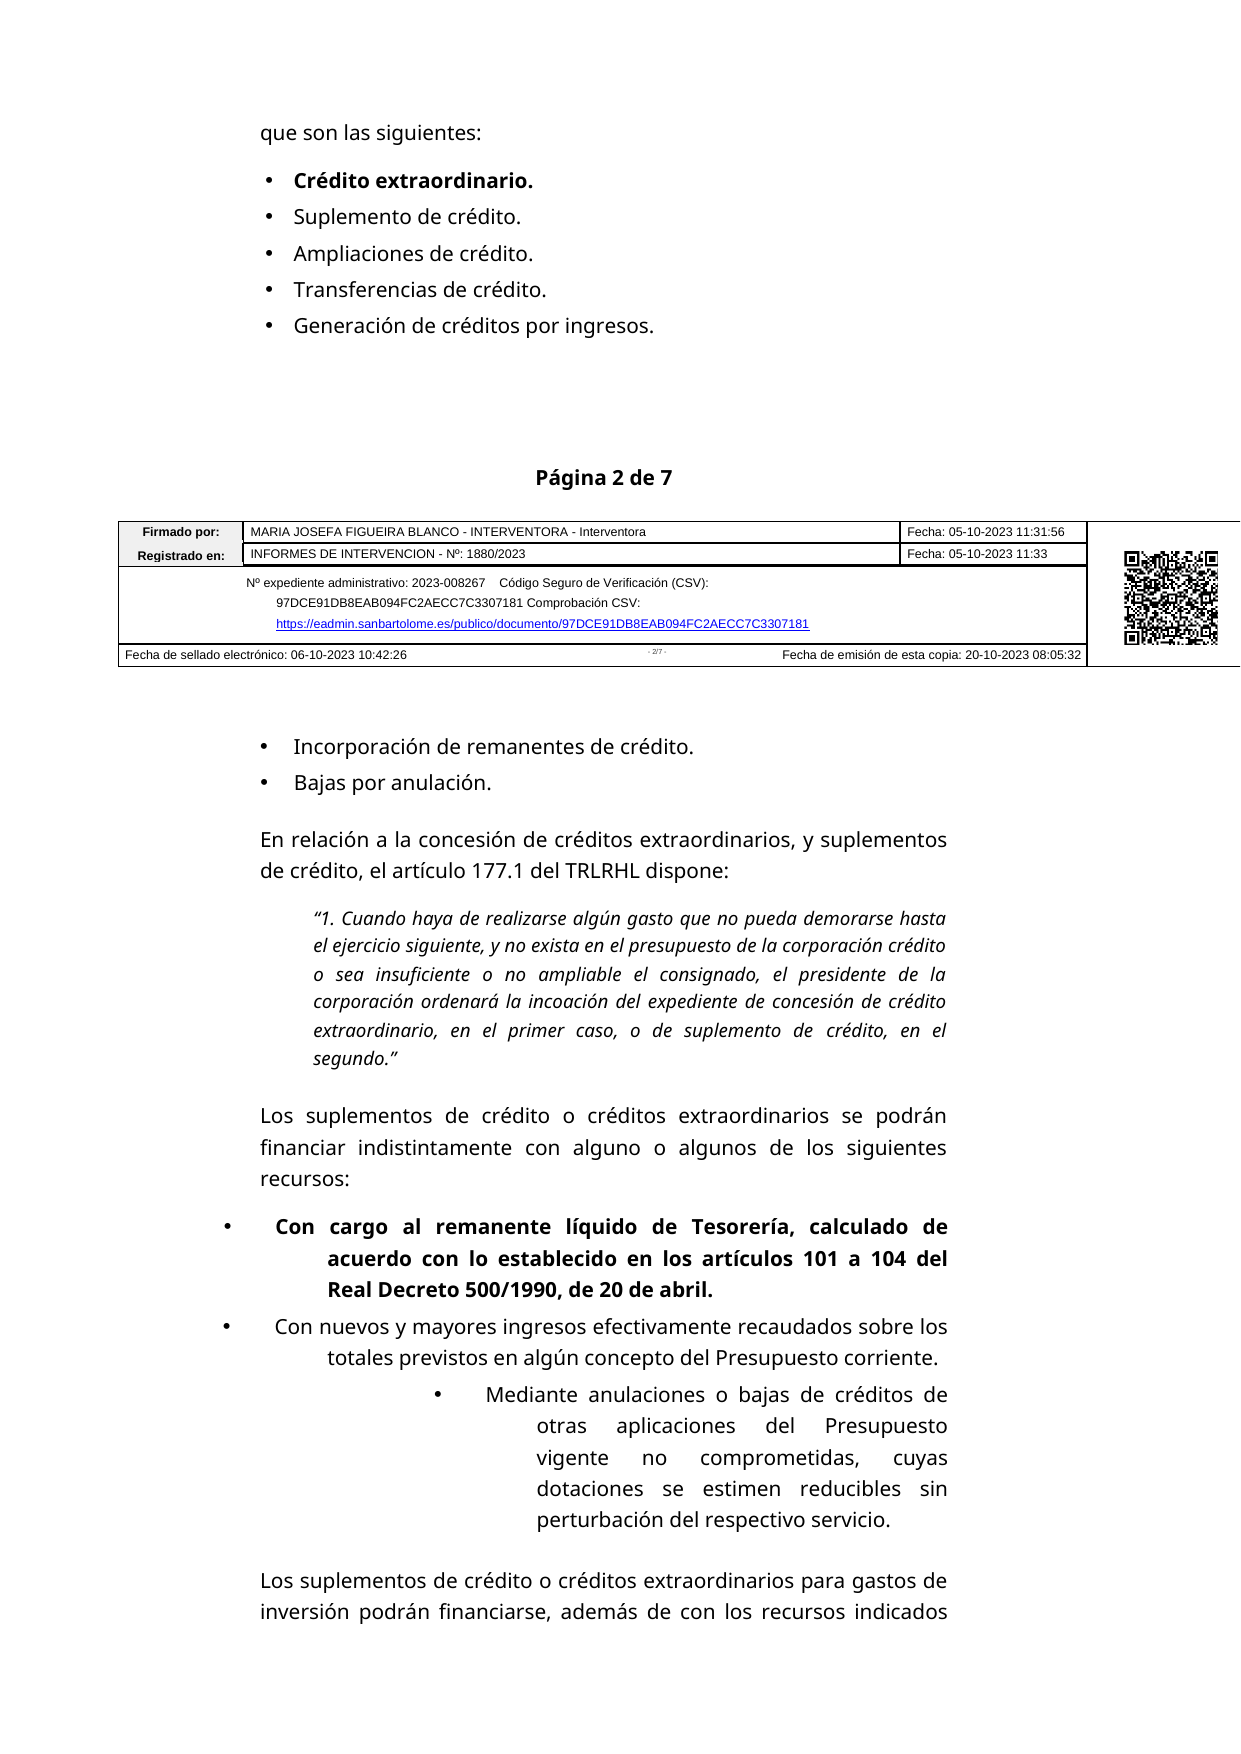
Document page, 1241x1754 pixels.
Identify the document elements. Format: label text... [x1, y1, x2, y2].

table_header [1088, 522, 1240, 666]
text que son las siguientes: [260, 118, 948, 147]
table_cell Fecha de sellado electrónico: 06-10-2023 10:42:26 - 2/7 - Fecha de emisión de esta copia: 20-10-2023 08:05:32 [119, 645, 1086, 666]
text Los suplementos de crédito o créditos extraordinarios para gastos de inversión podrán financiarse, además de con los recursos indicados [260, 1566, 949, 1625]
text Página 2 de 7 [310, 463, 897, 492]
list Bajas por anulación. [260, 768, 1122, 796]
text Los suplementos de crédito o créditos extraordinarios se podrán financiar indistintamente con alguno o algunos de los siguientes recursos: [260, 1102, 948, 1192]
table_header Fecha: 05-10-2023 11:31:56 [901, 522, 1086, 542]
table_cell Fecha: 05-10-2023 11:33 [901, 544, 1086, 564]
list Con nuevos y mayores ingresos efectivamente recaudados sobre los totales previstos en algún concepto del Presupuesto corriente. [223, 1312, 948, 1372]
list Incorporación de remanentes de crédito. [260, 732, 1122, 760]
list Transferencias de crédito. [265, 275, 1122, 304]
text “1. Cuando haya de realizarse algún gasto que no pueda demorarse hasta el ejercicio siguiente, y no exista en el presupuesto de la corporación crédito o sea insuficiente o no ampliable el consignado, el presidente de la corporación ordenará la incoación del expediente de concesión de crédito extraordinario, en el primer caso, o de suplemento de crédito, en el segundo.” [313, 905, 948, 1070]
list Suplemento de crédito. [265, 202, 1122, 231]
list Ampliaciones de crédito. [265, 239, 1122, 267]
table_cell Nº expediente administrativo: 2023-008267 Código Seguro de Verificación (CSV): 97DCE91DB8EAB094FC2AECC7C3307181 Comprobación CSV: https://eadmin.sanbartolome.es/publico/documento/97DCE91DB8EAB094FC2AECC7C3307181 [119, 567, 1086, 643]
table_cell Registrado en: [119, 546, 242, 562]
text En relación a la concesión de créditos extraordinarios, y suplementos de crédito, el artículo 177.1 del TRLRHL dispone: [260, 825, 948, 884]
table_header Firmado por: [119, 522, 242, 540]
table_header MARIA JOSEFA FIGUEIRA BLANCO - INTERVENTORA - Interventora [244, 522, 899, 542]
list Crédito extraordinario. [265, 166, 1122, 195]
list Generación de créditos por ingresos. [265, 311, 1122, 339]
list Mediante anulaciones o bajas de créditos de otras aplicaciones del Presupuesto vigente no comprometidas, cuyas dotaciones se estimen reducibles sin perturbación del respectivo servicio. [434, 1380, 948, 1534]
list Con cargo al remanente líquido de Tesorería, calculado de acuerdo con lo establecido en los artículos 101 a 104 del Real Decreto 500/1990, de 20 de abril. [223, 1212, 949, 1303]
table_cell INFORMES DE INTERVENCION - Nº: 1880/2023 [244, 544, 899, 564]
